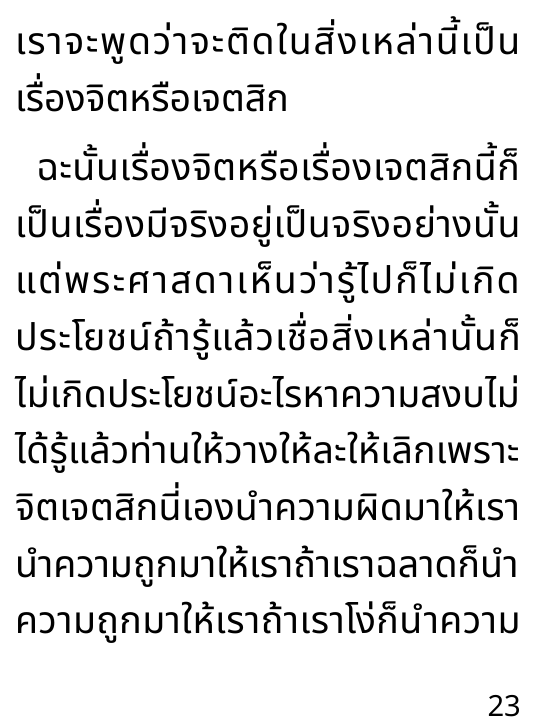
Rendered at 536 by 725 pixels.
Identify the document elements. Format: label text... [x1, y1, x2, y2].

text เราจะพูดว่าจะติดในสิ่งเหล่านี้เป็นเรื่องจิตหรือเจตสิก [15, 15, 521, 128]
text ฉะนั้นเรื่องจิตหรือเรื่องเจตสิกนี้ก็เป็นเรื่องมีจริงอยู่เป็นจริงอย่างนั้นแต่พระศาสดาเห็นว่ารู้ไปก็ไม่เกิดประโยชน์ถ้ารู้แล้วเชื่อสิ่งเหล่านั้นก็ไม่เกิดประโยชน์อะไรหาความสงบไม่ได้รู้แล้วท่านให้วางให้ละให้เลิกเพราะจิตเจตสิกนี่เองนำความผิดมาให้เรานำความถูกมาให้เราถ้าเราฉลาดก็นำความถูกมาให้เราถ้าเราโง่ก็นำความ [15, 141, 521, 651]
